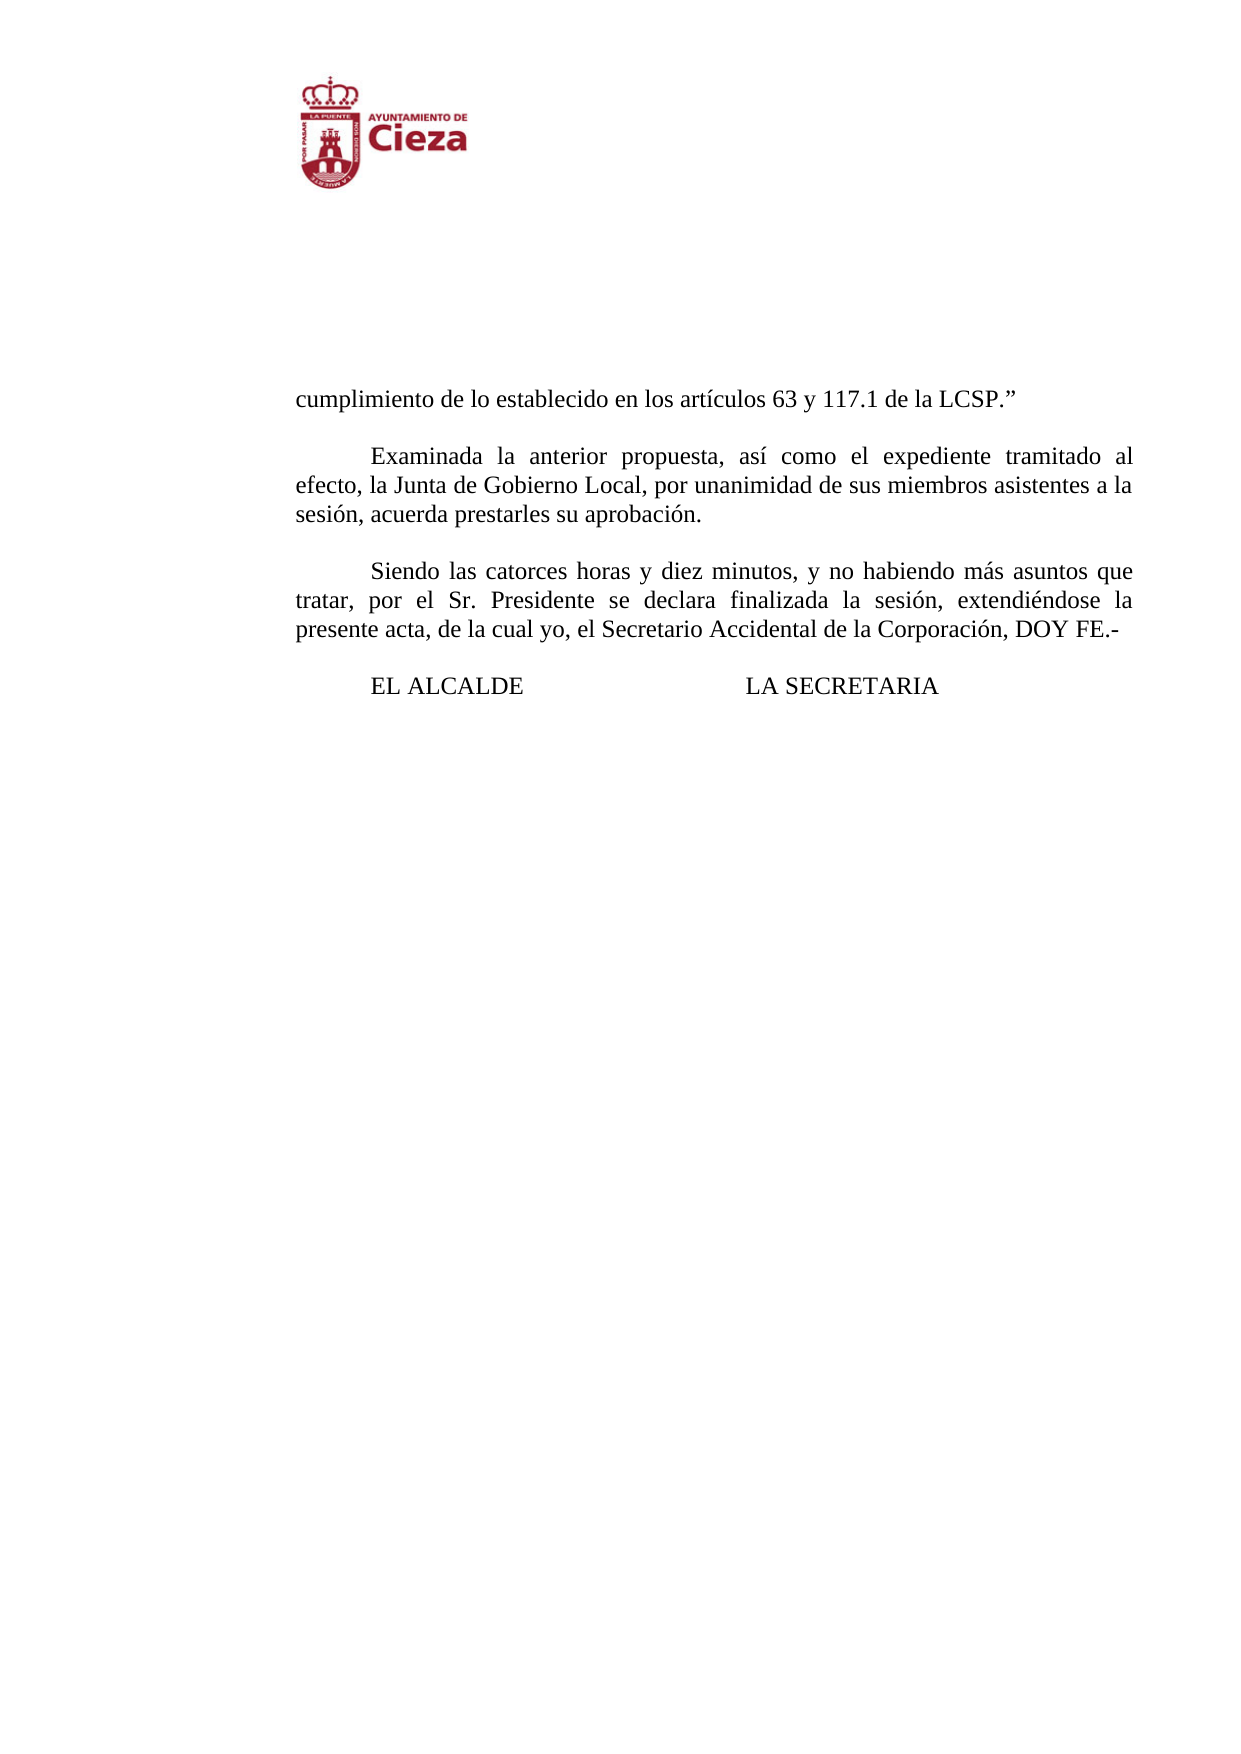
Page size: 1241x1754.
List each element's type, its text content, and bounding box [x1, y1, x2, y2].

text Siendo las catorces horas y diez minutos, y no habiendo más asuntos que tratar, por el Sr. Presidente se declara finalizada la sesión, extendiéndose la presente acta, de la cual yo, el Secretario Accidental de la Corporación, DOY FE.- [295, 556, 1134, 643]
text Examinada la anterior propuesta, así como el expediente tramitado al efecto, la Junta de Gobierno Local, por unanimidad de sus miembros asistentes a la sesión, acuerda prestarles su aprobación. [295, 441, 1134, 528]
text EL ALCALDE LA SECRETARIA [295, 671, 1134, 700]
text cumplimiento de lo establecido en los artículos 63 y 117.1 de la LCSP.” [295, 384, 1134, 413]
picture [296, 71, 471, 193]
